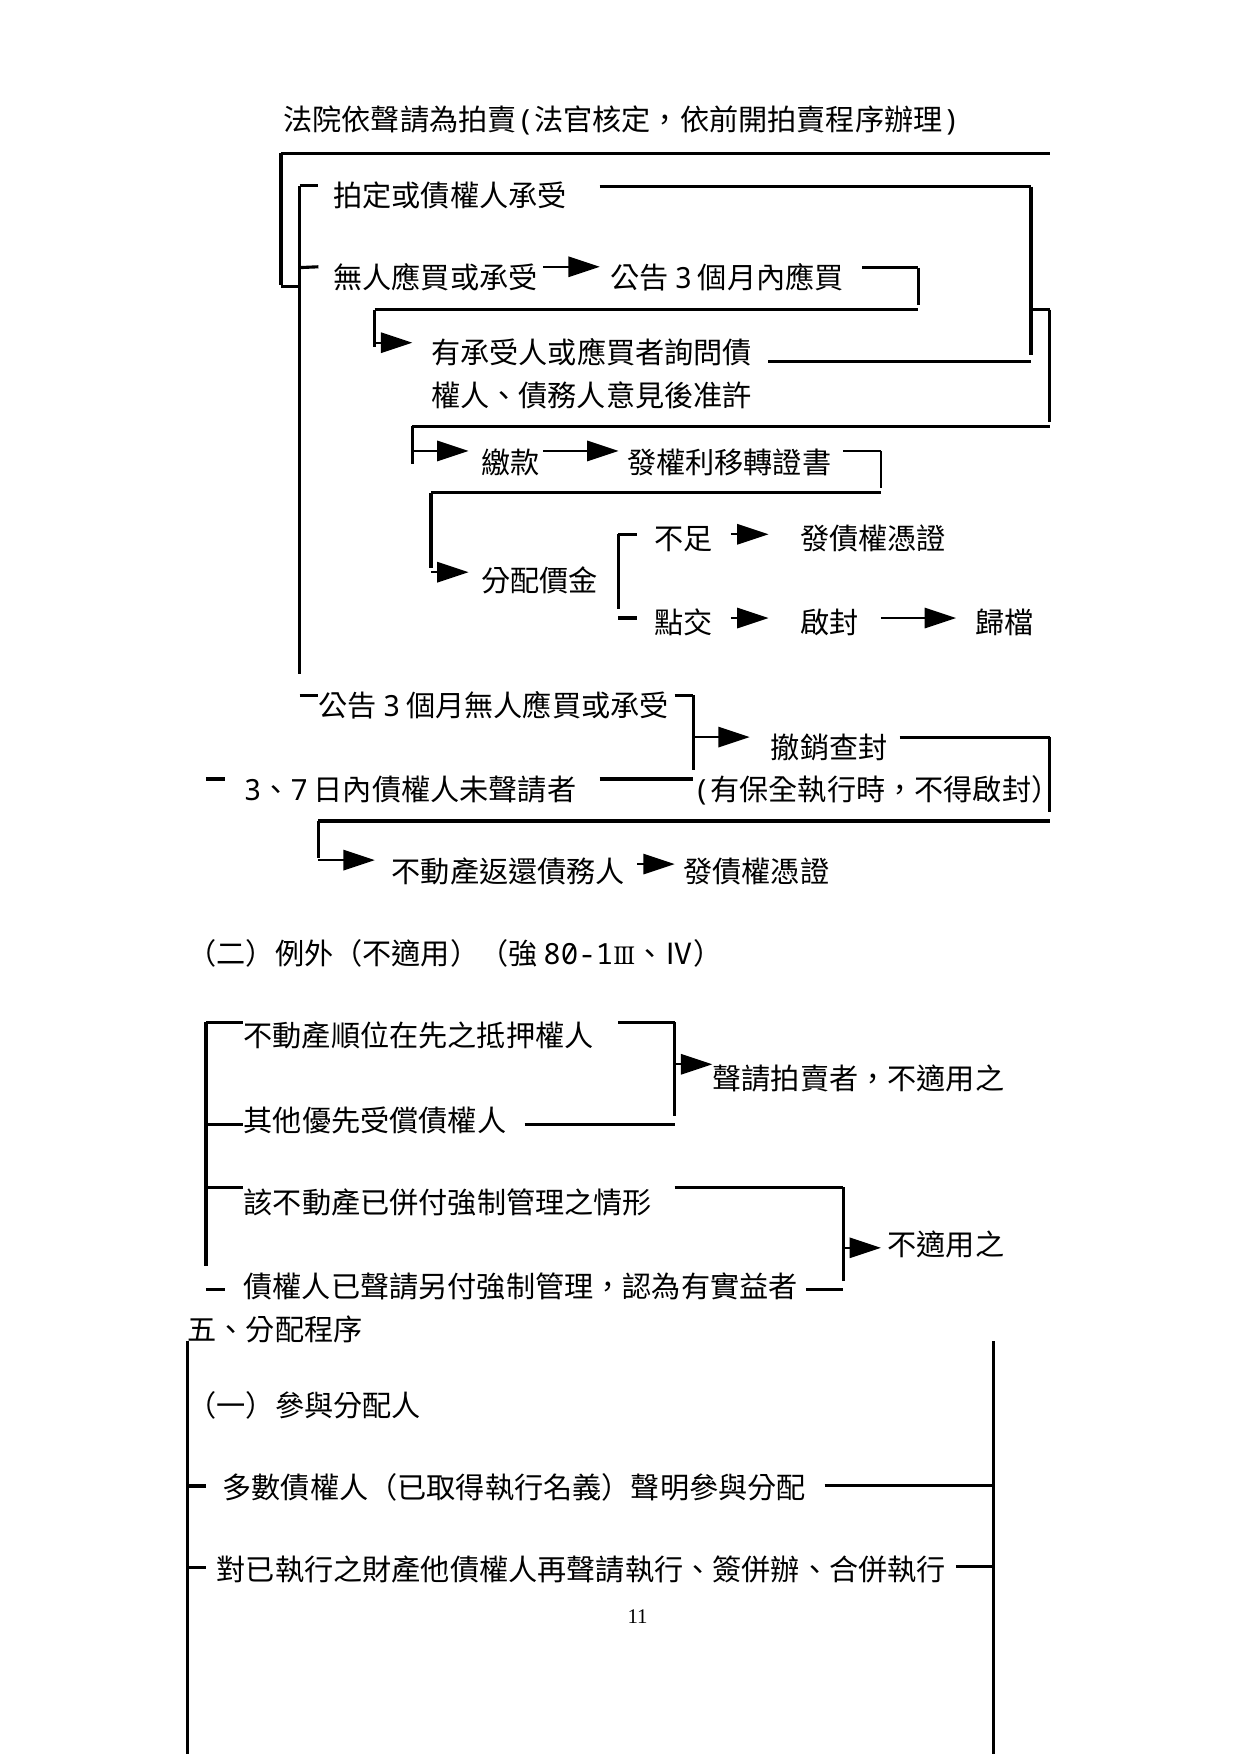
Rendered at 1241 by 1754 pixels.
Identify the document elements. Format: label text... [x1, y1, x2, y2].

text 債權人已聲請另付強制管理，認為有實益者 [187, 1264, 1087, 1306]
text [208, 1055, 673, 1097]
text 點交 啟封 歸檔 [301, 600, 1106, 642]
text [995, 1464, 1087, 1507]
text [187, 558, 298, 600]
text （二）例外（不適用）（強80-1Ⅲ、Ⅳ） [187, 931, 1087, 973]
text 不足 發債權憑證 [433, 516, 1106, 558]
text （一）參與分配人 [189, 1382, 992, 1424]
text [620, 558, 1106, 600]
text 有承受人或應買者詢問債 [301, 330, 1048, 372]
text 分配價金 [301, 558, 617, 600]
text [995, 1382, 1087, 1424]
text 3、7日內債權人未聲請者 (有保全執行時，不得啟封） [1051, 767, 1087, 809]
text 權人、債務人意見後准許 [301, 372, 1048, 415]
text [187, 330, 298, 372]
text 公告3個月無人應買或承受 [187, 682, 1087, 724]
text 無人應買或承受 公告3個月內應買 [301, 254, 1029, 297]
text [208, 1222, 842, 1264]
text [1033, 254, 1087, 297]
text [187, 1222, 204, 1264]
text 3、7日內債權人未聲請者 (有保全執行時，不得啟封） [187, 767, 1048, 809]
text 法院依聲請為拍賣(法官核定，依前開拍賣程序辦理) [243, 96, 1087, 139]
text [187, 440, 298, 482]
text [187, 516, 298, 558]
text [187, 254, 298, 297]
text [187, 172, 279, 214]
text 不動產順位在先之抵押權人 [187, 1013, 1087, 1055]
text 不動產返還債務人 發債權憑證 [187, 849, 1087, 891]
text [187, 1179, 204, 1222]
text [187, 372, 298, 415]
text 不適用之 [845, 1222, 1087, 1264]
text [1051, 372, 1087, 415]
text 撤銷查封 [695, 724, 1087, 767]
text [187, 600, 298, 642]
text [1051, 330, 1087, 372]
text 該不動產已併付強制管理之情形 [208, 1179, 1087, 1222]
text 聲請拍賣者，不適用之 [676, 1055, 1087, 1097]
text 對已執行之財產他債權人再聲請執行、簽併辦、合併執行 [189, 1546, 992, 1588]
text [187, 1097, 204, 1140]
text 多數債權人（已取得執行名義）聲明參與分配 [189, 1464, 992, 1507]
text 其他優先受償債權人 [208, 1097, 1087, 1140]
text [301, 516, 429, 558]
text 繳款 發權利移轉證書 [301, 440, 1106, 482]
text [187, 1055, 204, 1097]
text [187, 724, 692, 767]
text [995, 1546, 1087, 1588]
text 五、分配程序 [187, 1306, 1087, 1349]
text 拍定或債權人承受 [283, 172, 1087, 214]
